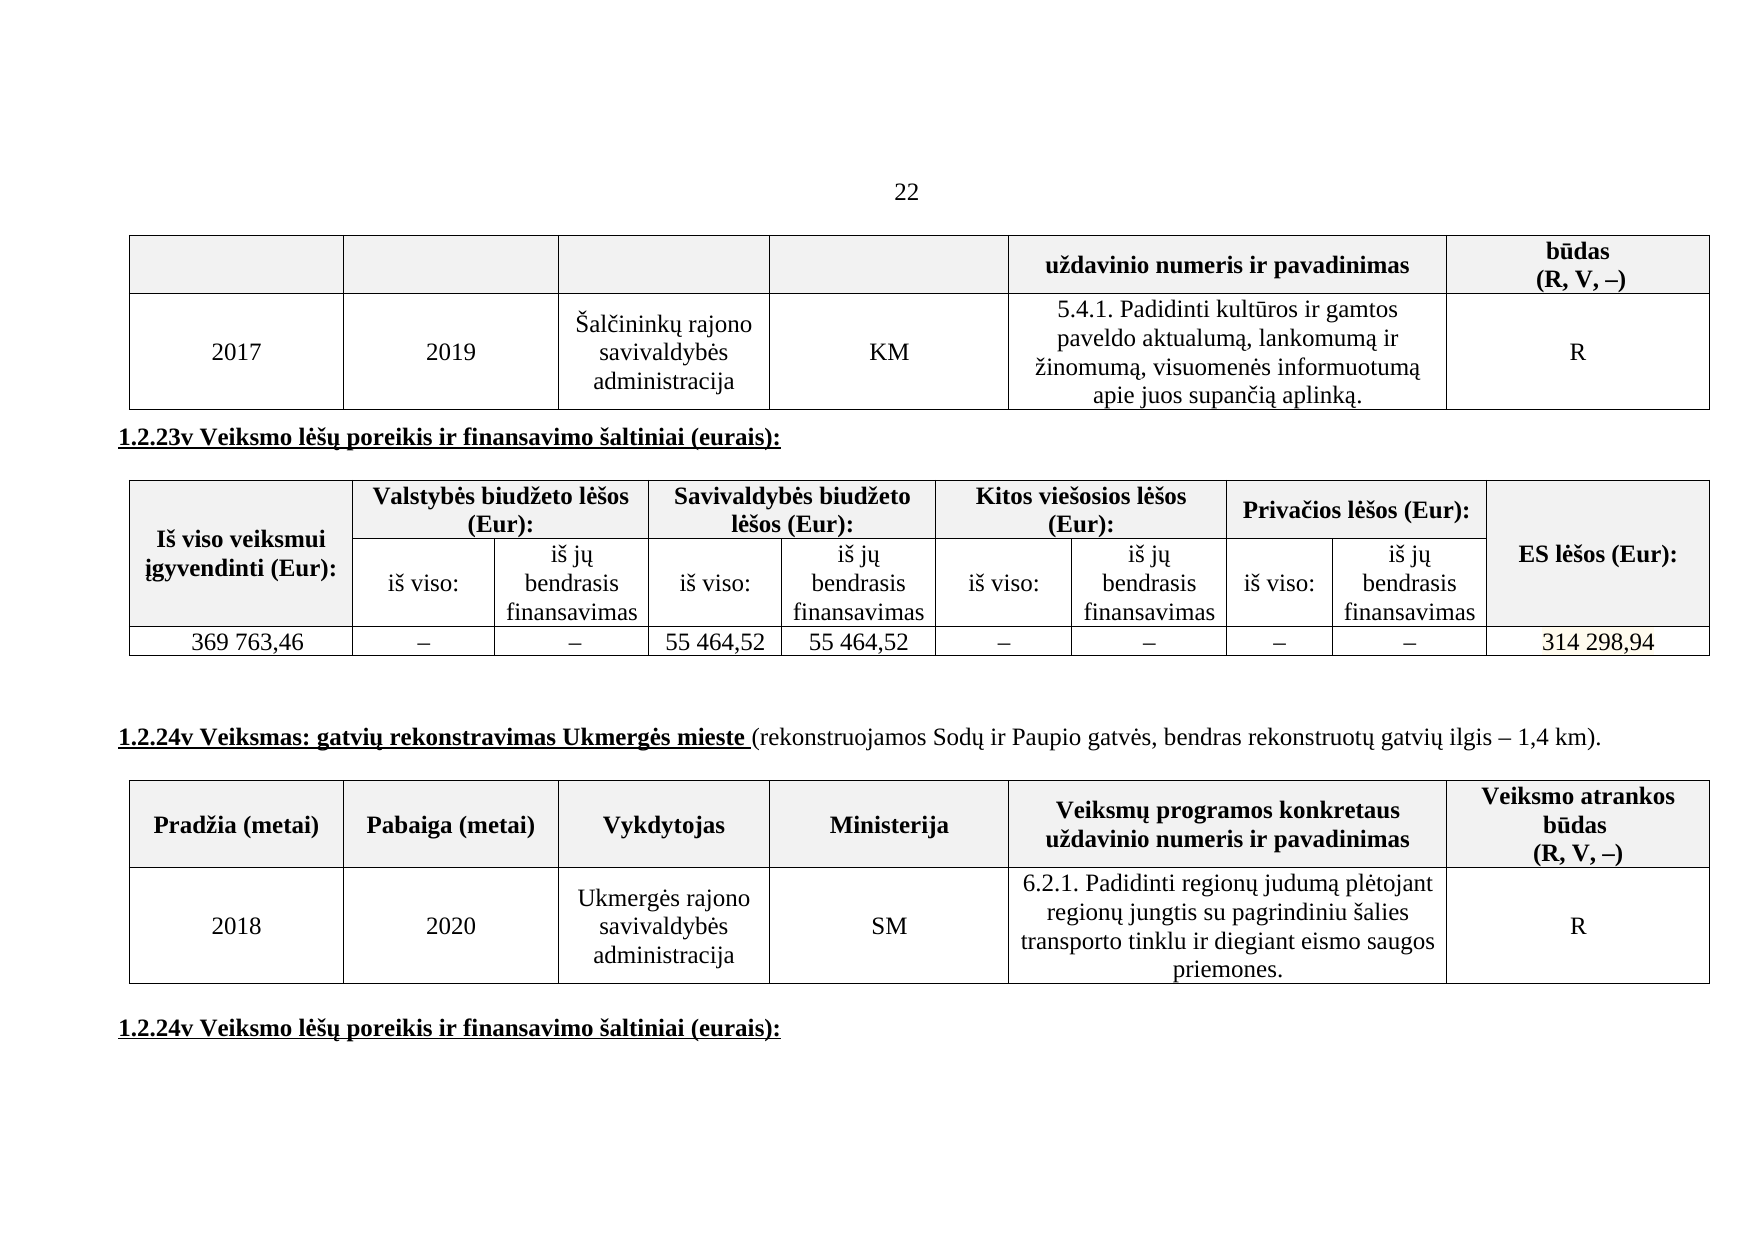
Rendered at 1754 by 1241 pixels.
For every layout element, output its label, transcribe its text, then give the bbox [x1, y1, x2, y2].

table_cell 55 464,52 [649, 627, 781, 655]
table_cell R [1447, 294, 1709, 409]
table_cell – [353, 627, 494, 655]
table_cell 6.2.1. Padidinti regionų judumą plėtojant regionų jungtis su pagrindiniu šalies transporto tinklu ir diegiant eismo saugos priemones. [1009, 868, 1446, 983]
table_cell Šalčininkų rajono savivaldybės administracija [559, 294, 769, 409]
table_cell iš viso: [1227, 539, 1332, 626]
table_cell iš viso: [353, 539, 494, 626]
table_cell – [936, 627, 1071, 655]
table_cell iš viso: [936, 539, 1071, 626]
table_cell 2018 [130, 868, 343, 983]
text 1.2.23v Veiksmo lėšų poreikis ir finansavimo šaltiniai (eurais): [118, 422, 1695, 451]
table_cell – [495, 627, 648, 655]
table_cell iš jų bendrasis finansavimas [1072, 539, 1226, 626]
table_cell – [1072, 627, 1226, 655]
table_cell SM [770, 868, 1008, 983]
table_header Privačios lėšos (Eur): [1227, 481, 1486, 538]
table_cell 369 763,46 [130, 627, 352, 655]
text 1.2.24v Veiksmo lėšų poreikis ir finansavimo šaltiniai (eurais): [118, 1013, 1695, 1042]
table_cell – [1227, 627, 1332, 655]
table_header [344, 236, 558, 293]
table_cell iš jų bendrasis finansavimas [782, 539, 935, 626]
table_header [770, 236, 1008, 293]
table_header [130, 236, 343, 293]
table_cell iš viso: [649, 539, 781, 626]
table_header Pabaiga (metai) [344, 781, 558, 867]
table_cell 2020 [344, 868, 558, 983]
table_header Iš viso veiksmui įgyvendinti (Eur): [130, 481, 352, 626]
table_header uždavinio numeris ir pavadinimas [1009, 236, 1446, 293]
table_cell 2017 [130, 294, 343, 409]
table_header Vykdytojas [559, 781, 769, 867]
table_header Kitos viešosios lėšos (Eur): [936, 481, 1226, 538]
table_cell 5.4.1. Padidinti kultūros ir gamtos paveldo aktualumą, lankomumą ir žinomumą, visuomenės informuotumą apie juos supančią aplinką. [1009, 294, 1446, 409]
table_cell iš jų bendrasis finansavimas [1333, 539, 1486, 626]
table_header ES lėšos (Eur): [1487, 481, 1709, 626]
table_header Ministerija [770, 781, 1008, 867]
table_cell 55 464,52 [782, 627, 935, 655]
table_header būdas (R, V, –) [1447, 236, 1709, 293]
table_cell iš jų bendrasis finansavimas [495, 539, 648, 626]
table_cell R [1447, 868, 1709, 983]
table_header Veiksmų programos konkretaus uždavinio numeris ir pavadinimas [1009, 781, 1446, 867]
table_header Pradžia (metai) [130, 781, 343, 867]
table_cell 314 298,94 [1487, 627, 1709, 655]
table_header Savivaldybės biudžeto lėšos (Eur): [649, 481, 935, 538]
table_cell Ukmergės rajono savivaldybės administracija [559, 868, 769, 983]
table_cell KM [770, 294, 1008, 409]
text 1.2.24v Veiksmas: gatvių rekonstravimas Ukmergės mieste (rekonstruojamos Sodų ir Paupio gatvės, bendras rekonstruotų gatvių ilgis – 1,4 km). [118, 722, 1695, 751]
table_header Veiksmo atrankos būdas (R, V, –) [1447, 781, 1709, 867]
table_header [559, 236, 769, 293]
table_header Valstybės biudžeto lėšos (Eur): [353, 481, 648, 538]
table_cell 2019 [344, 294, 558, 409]
table_cell – [1333, 627, 1486, 655]
